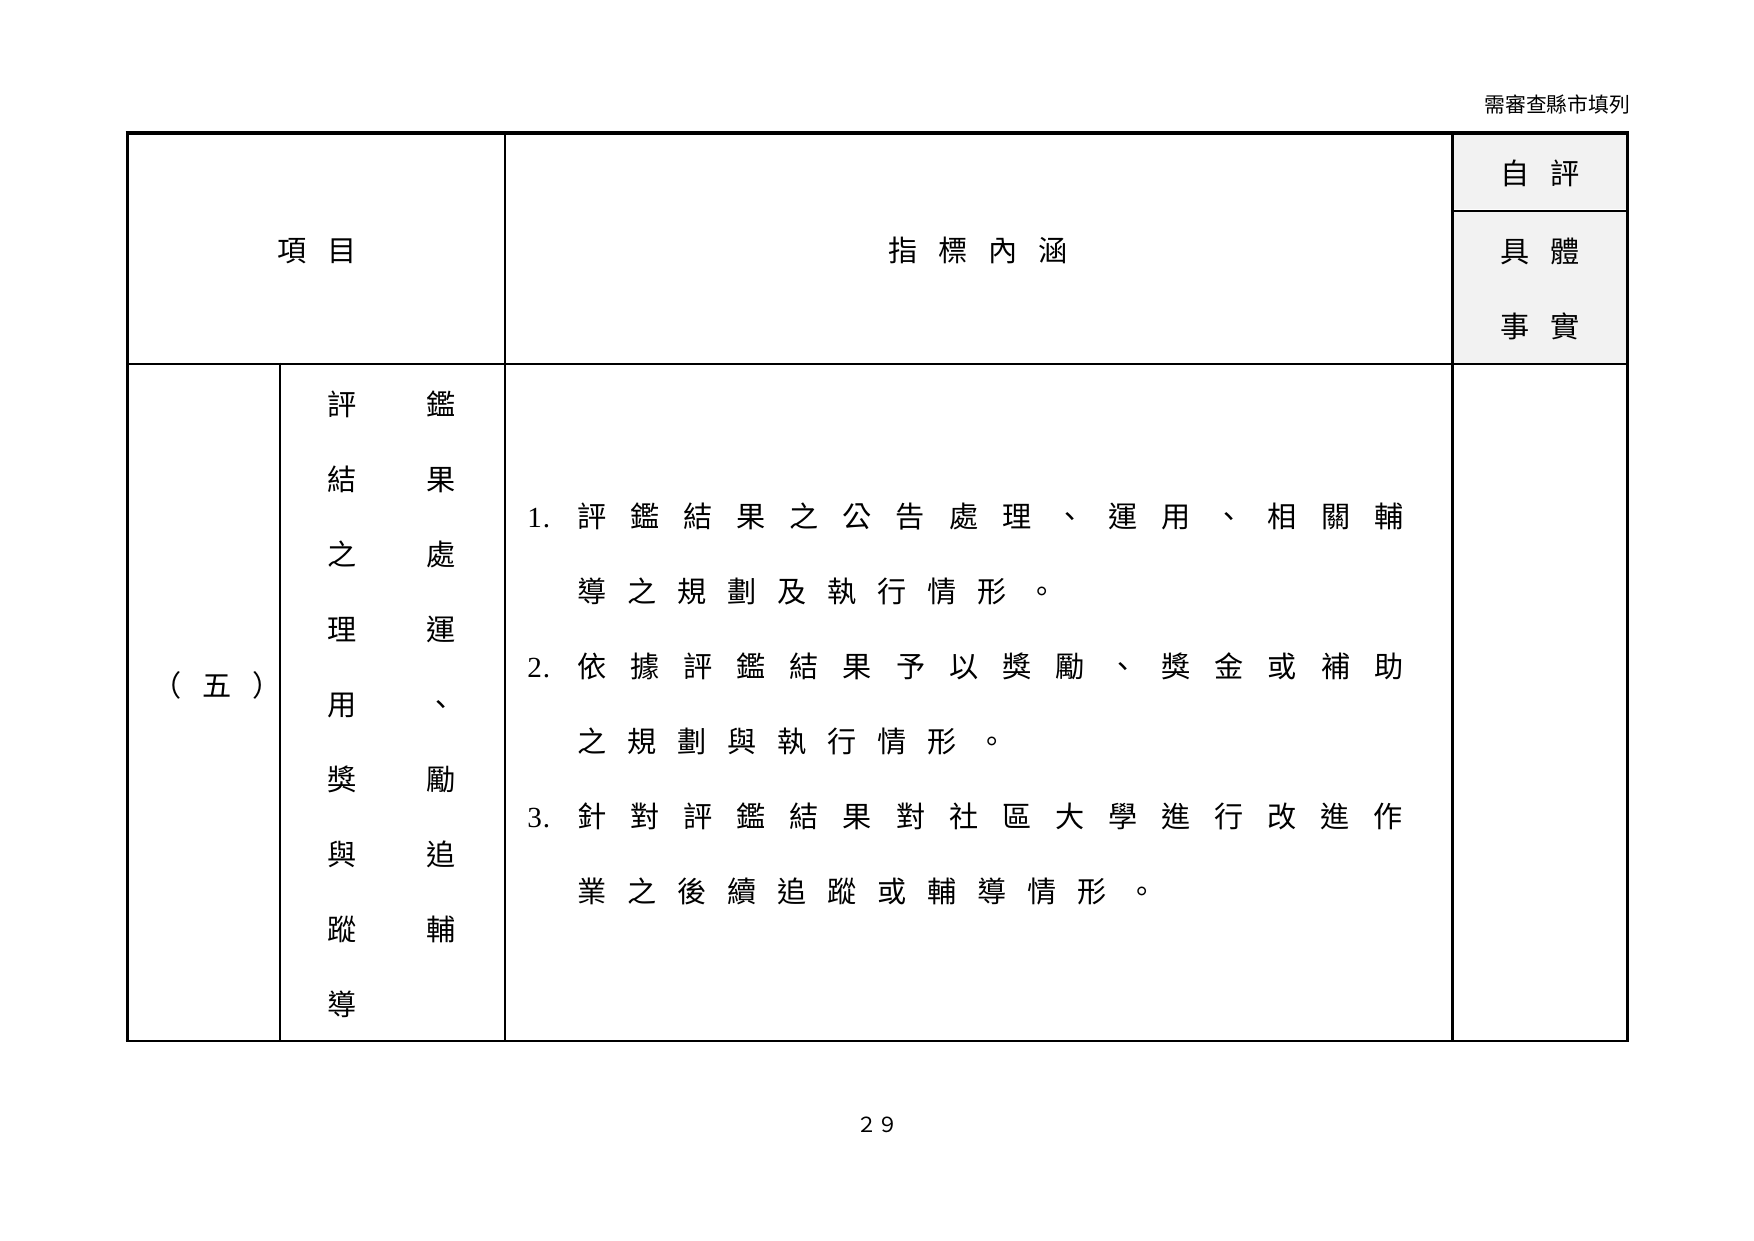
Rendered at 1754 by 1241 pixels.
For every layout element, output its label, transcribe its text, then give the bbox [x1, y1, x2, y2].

table_header 指標內涵 [506, 135, 1451, 363]
table_header 項目 [129, 135, 504, 363]
table_cell [1454, 365, 1626, 1040]
table_cell 評鑑結果之公告處理、運用、相關輔導之規劃及執行情形。 依據評鑑結果予以獎勵、獎金或補助之規劃與執行情形。 針對評鑑結果對社區大學進行改進作業之後續追蹤或輔導情形。 [506, 365, 1451, 1040]
table_cell 具體事實 [1454, 212, 1626, 363]
table_cell [129, 365, 279, 1040]
table_cell 評鑑結果之處理運用、獎勵與追蹤輔導 [281, 365, 504, 1040]
table_header 自評 [1454, 135, 1626, 209]
